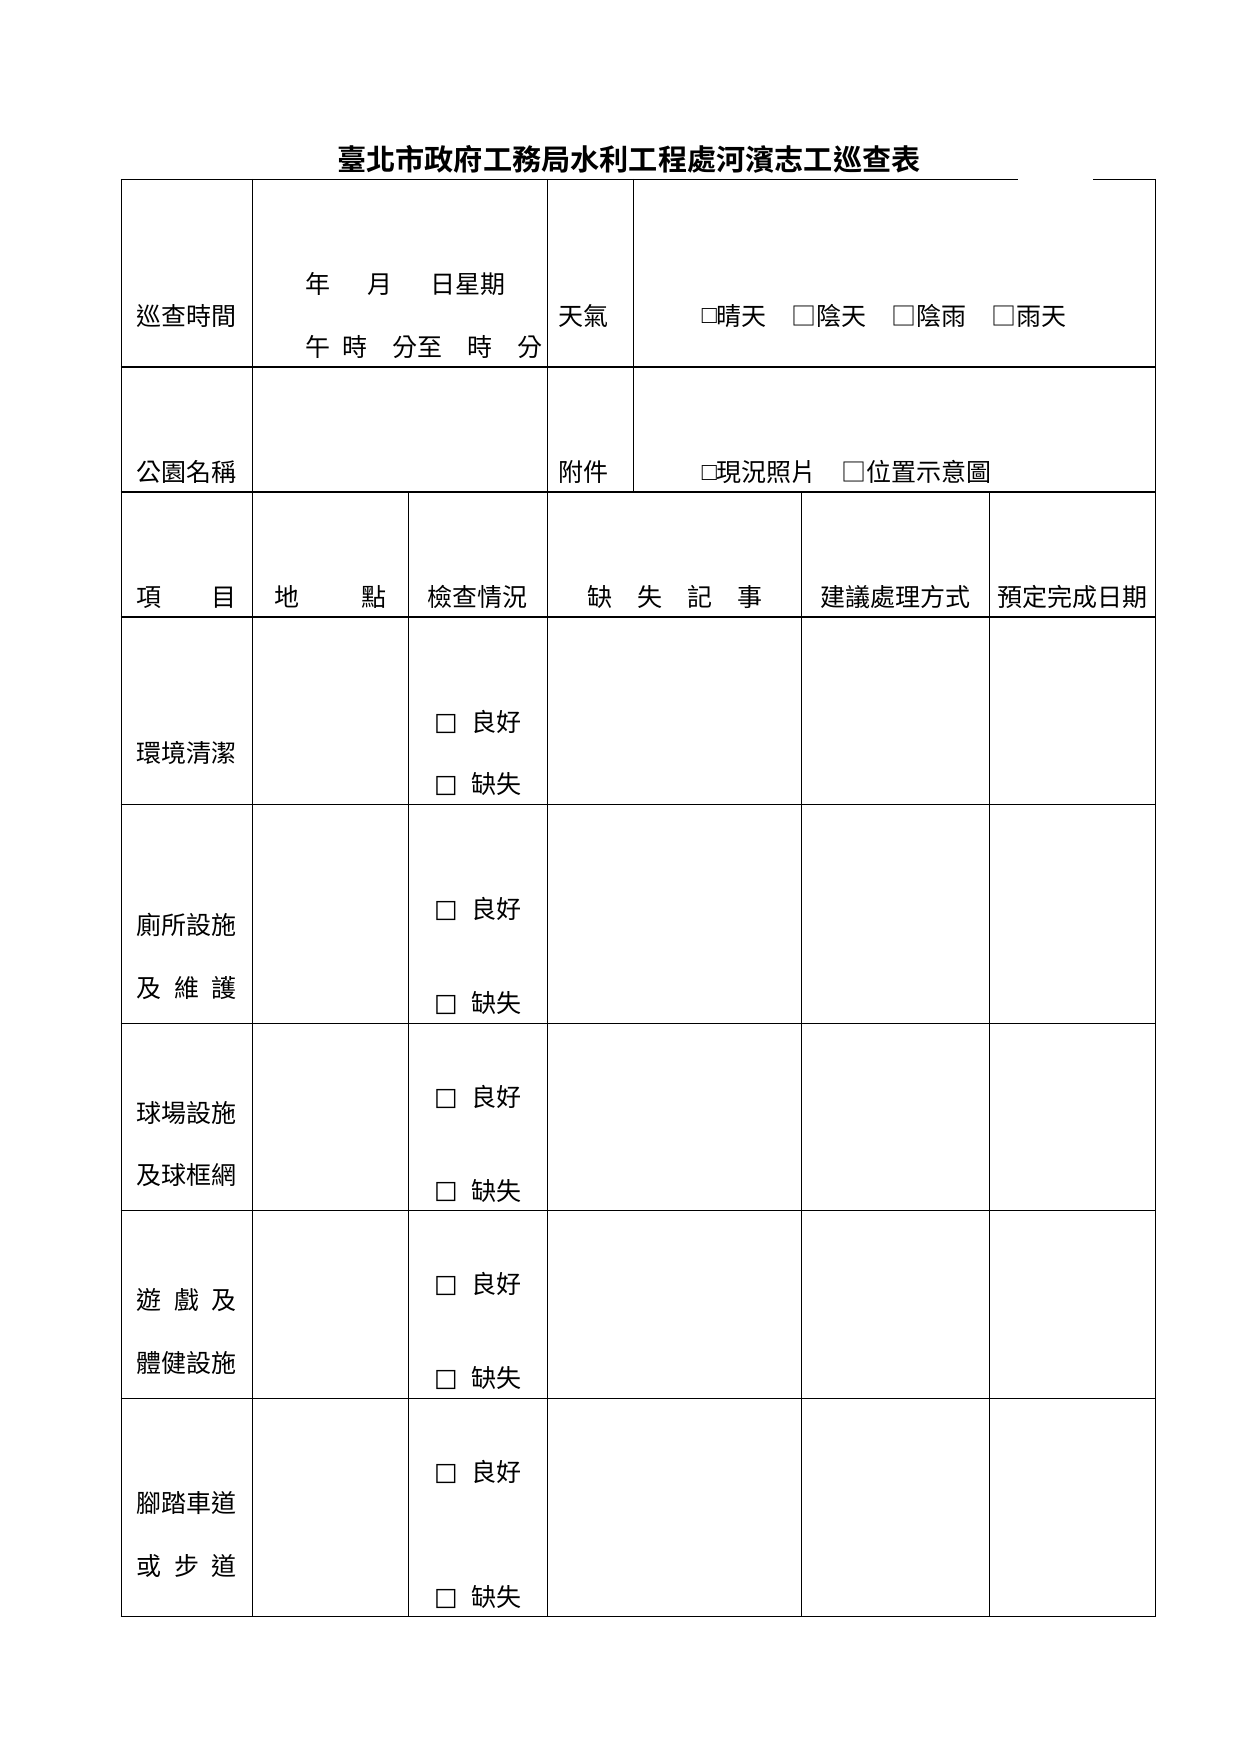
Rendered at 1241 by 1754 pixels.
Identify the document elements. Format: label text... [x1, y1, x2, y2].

text 臺北市政府工務局水利工程處河濱志工巡查表 [118, 116, 1181, 181]
table_cell [548, 805, 801, 1023]
table_cell 地 點 [253, 493, 408, 616]
table_cell 缺 失 記 事 [548, 493, 801, 616]
table_cell 附件 [548, 368, 633, 491]
table_header 年 月 日星期 午 時 分至 時 分 [253, 180, 547, 366]
table_cell 良好 缺失 [409, 805, 547, 1023]
table_cell [253, 1211, 408, 1398]
table_cell [990, 1024, 1155, 1210]
table_cell 良好 缺失 [409, 618, 547, 804]
table_cell [802, 1024, 989, 1210]
table_cell [253, 368, 547, 491]
table_cell 公園名稱 [122, 368, 252, 491]
table_cell 球場設施 及球框網 [122, 1024, 252, 1210]
table_cell [802, 1211, 989, 1398]
table_cell 遊 戲 及 體健設施 [122, 1211, 252, 1398]
table_cell [548, 618, 801, 804]
table_cell 腳踏車道 或 步 道 [122, 1399, 252, 1616]
table_cell 良好 缺失 [409, 1211, 547, 1398]
table_cell 廁所設施 及 維 護 [122, 805, 252, 1023]
table_cell [548, 1211, 801, 1398]
table_cell [253, 805, 408, 1023]
table_header 巡查時間 [122, 180, 252, 366]
table_cell [802, 1399, 989, 1616]
table_cell [253, 1399, 408, 1616]
table_cell [548, 1399, 801, 1616]
table_cell [802, 805, 989, 1023]
table_cell [990, 1399, 1155, 1616]
table_cell [253, 618, 408, 804]
table_cell [253, 1024, 408, 1210]
table_cell 預定完成日期 [990, 493, 1155, 616]
table_header □晴天 □陰天 □陰雨 □雨天 [634, 180, 1155, 366]
table_cell [548, 1024, 801, 1210]
table_cell □現況照片 □位置示意圖 [634, 368, 1155, 491]
table_cell 環境清潔 [122, 618, 252, 804]
table_cell [990, 805, 1155, 1023]
table_cell 良好 缺失 [409, 1024, 547, 1210]
table_cell 檢查情況 [409, 493, 547, 616]
table_cell [990, 618, 1155, 804]
table_cell [802, 618, 989, 804]
table_cell 項 目 [122, 493, 252, 616]
table_cell [990, 1211, 1155, 1398]
table_header 天氣 [548, 180, 633, 366]
table_cell 建議處理方式 [802, 493, 989, 616]
table_cell 良好 缺失 [409, 1399, 547, 1616]
